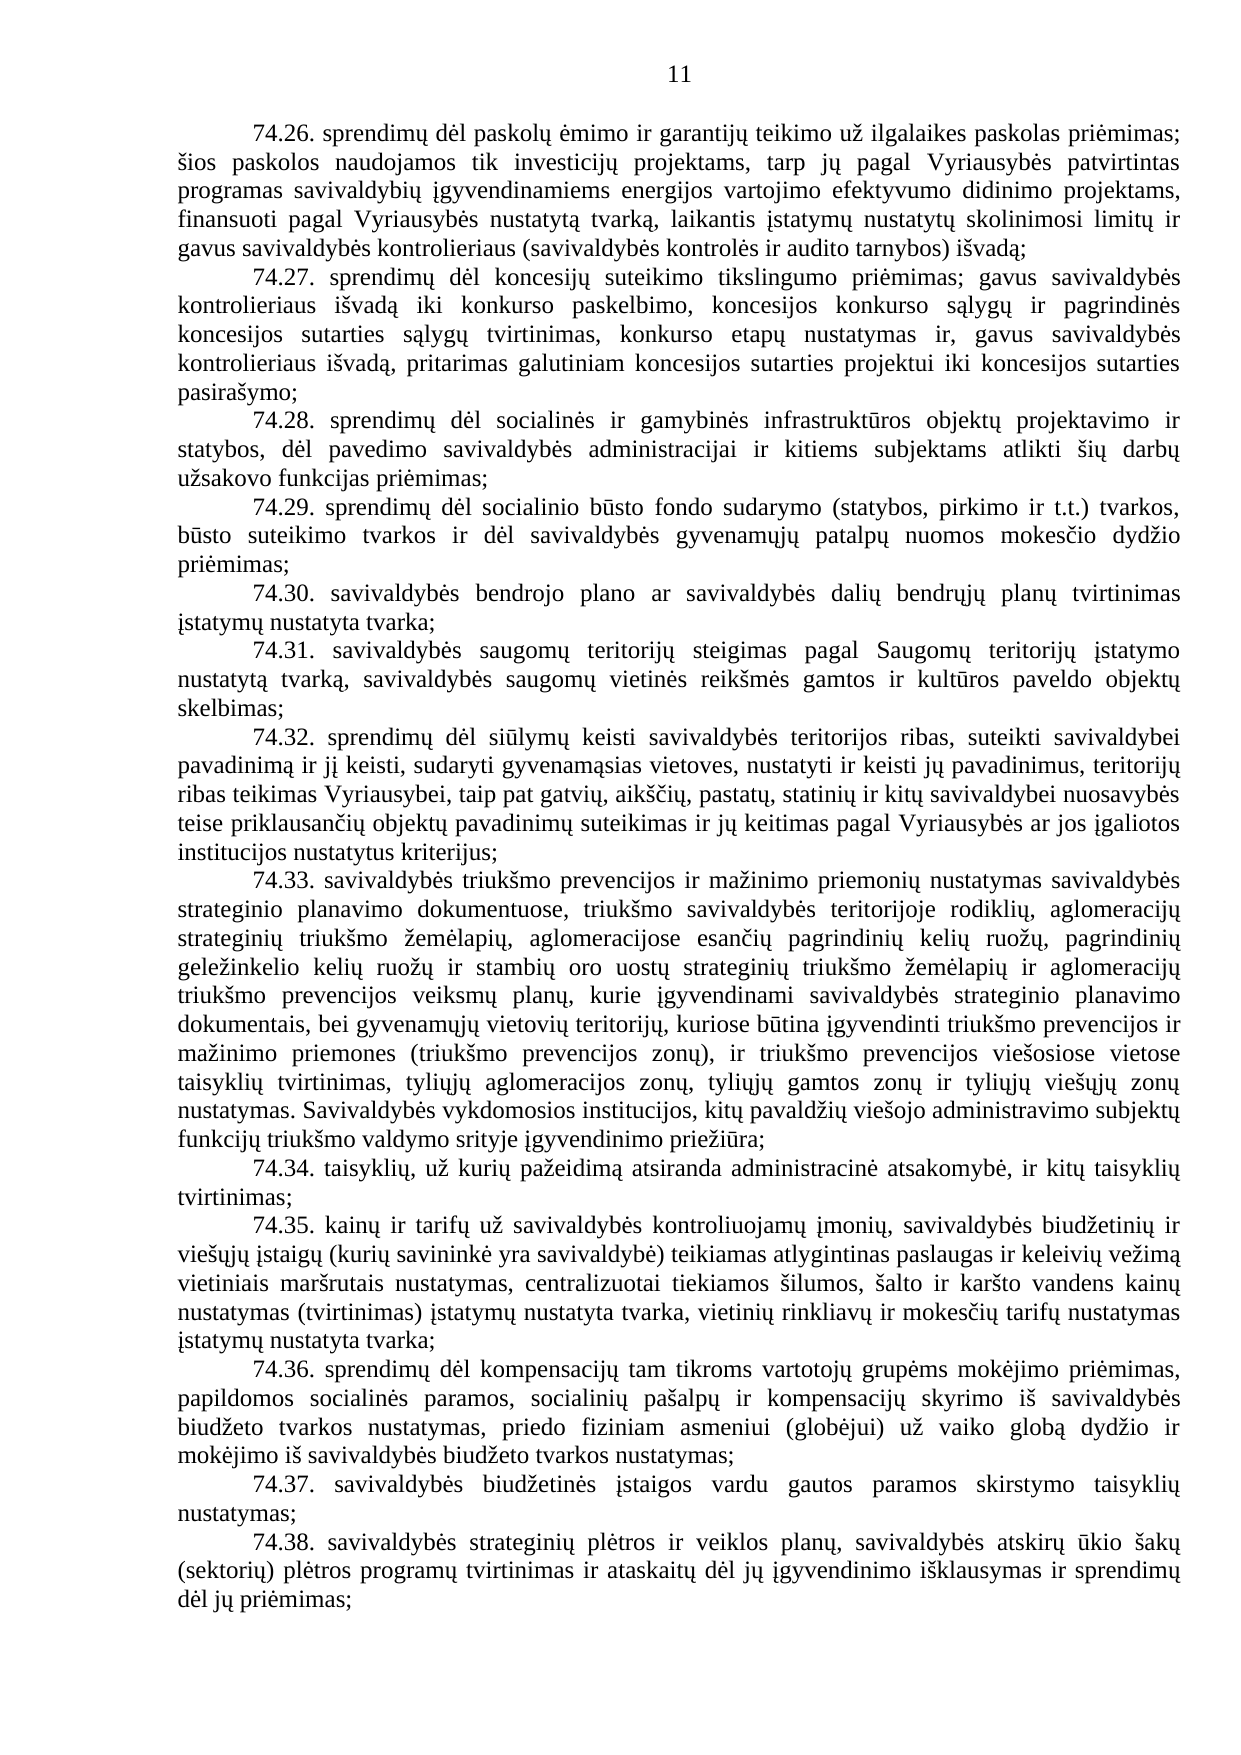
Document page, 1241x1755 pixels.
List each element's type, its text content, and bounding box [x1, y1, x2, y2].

text 74.35. kainų ir tarifų už savivaldybės kontroliuojamų įmonių, savivaldybės biudžetinių ir viešųjų įstaigų (kurių savininkė yra savivaldybė) teikiamas atlygintinas paslaugas ir keleivių vežimą vietiniais maršrutais nustatymas, centralizuotai tiekiamos šilumos, šalto ir karšto vandens kainų nustatymas (tvirtinimas) įstatymų nustatyta tvarka, vietinių rinkliavų ir mokesčių tarifų nustatymas įstatymų nustatyta tvarka; [177, 1211, 1181, 1354]
text 74.32. sprendimų dėl siūlymų keisti savivaldybės teritorijos ribas, suteikti savivaldybei pavadinimą ir jį keisti, sudaryti gyvenamąsias vietoves, nustatyti ir keisti jų pavadinimus, teritorijų ribas teikimas Vyriausybei, taip pat gatvių, aikščių, pastatų, statinių ir kitų savivaldybei nuosavybės teise priklausančių objektų pavadinimų suteikimas ir jų keitimas pagal Vyriausybės ar jos įgaliotos institucijos nustatytus kriterijus; [177, 722, 1181, 866]
text 74.37. savivaldybės biudžetinės įstaigos vardu gautos paramos skirstymo taisyklių nustatymas; [177, 1469, 1181, 1527]
text 74.28. sprendimų dėl socialinės ir gamybinės infrastruktūros objektų projektavimo ir statybos, dėl pavedimo savivaldybės administracijai ir kitiems subjektams atlikti šių darbų užsakovo funkcijas priėmimas; [177, 406, 1181, 492]
text 74.30. savivaldybės bendrojo plano ar savivaldybės dalių bendrųjų planų tvirtinimas įstatymų nustatyta tvarka; [177, 578, 1181, 636]
text 74.34. taisyklių, už kurių pažeidimą atsiranda administracinė atsakomybė, ir kitų taisyklių tvirtinimas; [177, 1153, 1181, 1211]
text 74.33. savivaldybės triukšmo prevencijos ir mažinimo priemonių nustatymas savivaldybės strateginio planavimo dokumentuose, triukšmo savivaldybės teritorijoje rodiklių, aglomeracijų strateginių triukšmo žemėlapių, aglomeracijose esančių pagrindinių kelių ruožų, pagrindinių geležinkelio kelių ruožų ir stambių oro uostų strateginių triukšmo žemėlapių ir aglomeracijų triukšmo prevencijos veiksmų planų, kurie įgyvendinami savivaldybės strateginio planavimo dokumentais, bei gyvenamųjų vietovių teritorijų, kuriose būtina įgyvendinti triukšmo prevencijos ir mažinimo priemones (triukšmo prevencijos zonų), ir triukšmo prevencijos viešosiose vietose taisyklių tvirtinimas, tyliųjų aglomeracijos zonų, tyliųjų gamtos zonų ir tyliųjų viešųjų zonų nustatymas. Savivaldybės vykdomosios institucijos, kitų pavaldžių viešojo administravimo subjektų funkcijų triukšmo valdymo srityje įgyvendinimo priežiūra; [177, 866, 1181, 1153]
text 74.31. savivaldybės saugomų teritorijų steigimas pagal Saugomų teritorijų įstatymo nustatytą tvarką, savivaldybės saugomų vietinės reikšmės gamtos ir kultūros paveldo objektų skelbimas; [177, 636, 1181, 722]
text 74.38. savivaldybės strateginių plėtros ir veiklos planų, savivaldybės atskirų ūkio šakų (sektorių) plėtros programų tvirtinimas ir ataskaitų dėl jų įgyvendinimo išklausymas ir sprendimų dėl jų priėmimas; [177, 1527, 1181, 1613]
text 74.27. sprendimų dėl koncesijų suteikimo tikslingumo priėmimas; gavus savivaldybės kontrolieriaus išvadą iki konkurso paskelbimo, koncesijos konkurso sąlygų ir pagrindinės koncesijos sutarties sąlygų tvirtinimas, konkurso etapų nustatymas ir, gavus savivaldybės kontrolieriaus išvadą, pritarimas galutiniam koncesijos sutarties projektui iki koncesijos sutarties pasirašymo; [177, 262, 1181, 406]
text 74.26. sprendimų dėl paskolų ėmimo ir garantijų teikimo už ilgalaikes paskolas priėmimas; šios paskolos naudojamos tik investicijų projektams, tarp jų pagal Vyriausybės patvirtintas programas savivaldybių įgyvendinamiems energijos vartojimo efektyvumo didinimo projektams, finansuoti pagal Vyriausybės nustatytą tvarką, laikantis įstatymų nustatytų skolinimosi limitų ir gavus savivaldybės kontrolieriaus (savivaldybės kontrolės ir audito tarnybos) išvadą; [177, 118, 1181, 262]
text 74.29. sprendimų dėl socialinio būsto fondo sudarymo (statybos, pirkimo ir t.t.) tvarkos, būsto suteikimo tvarkos ir dėl savivaldybės gyvenamųjų patalpų nuomos mokesčio dydžio priėmimas; [177, 492, 1181, 578]
text 74.36. sprendimų dėl kompensacijų tam tikroms vartotojų grupėms mokėjimo priėmimas, papildomos socialinės paramos, socialinių pašalpų ir kompensacijų skyrimo iš savivaldybės biudžeto tvarkos nustatymas, priedo fiziniam asmeniui (globėjui) už vaiko globą dydžio ir mokėjimo iš savivaldybės biudžeto tvarkos nustatymas; [177, 1354, 1181, 1469]
